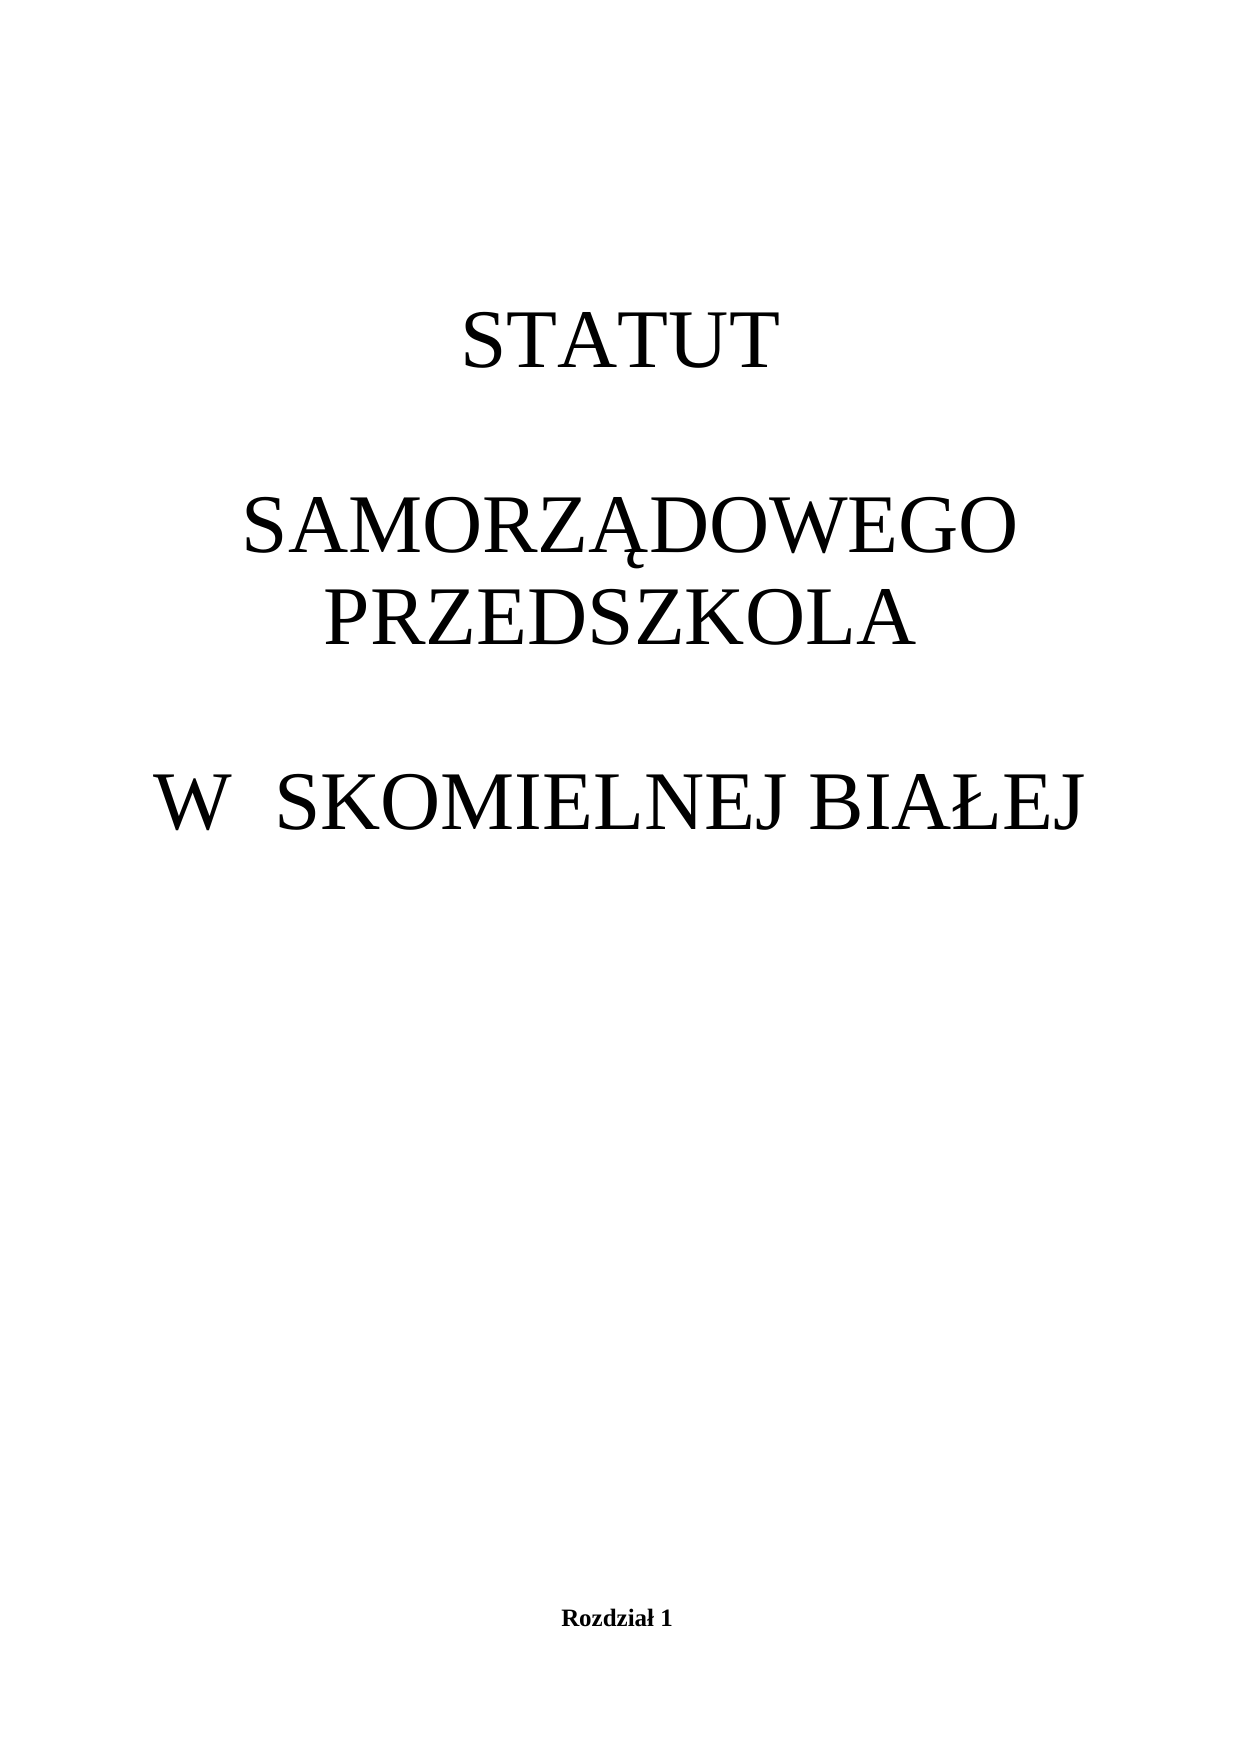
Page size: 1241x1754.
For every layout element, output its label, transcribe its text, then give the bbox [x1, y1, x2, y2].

text STATUT [118, 293, 1122, 386]
text SAMORZĄDOWEGO PRZEDSZKOLA [118, 478, 1122, 663]
text W SKOMIELNEJ BIAŁEJ [118, 755, 1122, 847]
text Rozdział 1 [118, 1604, 1122, 1632]
